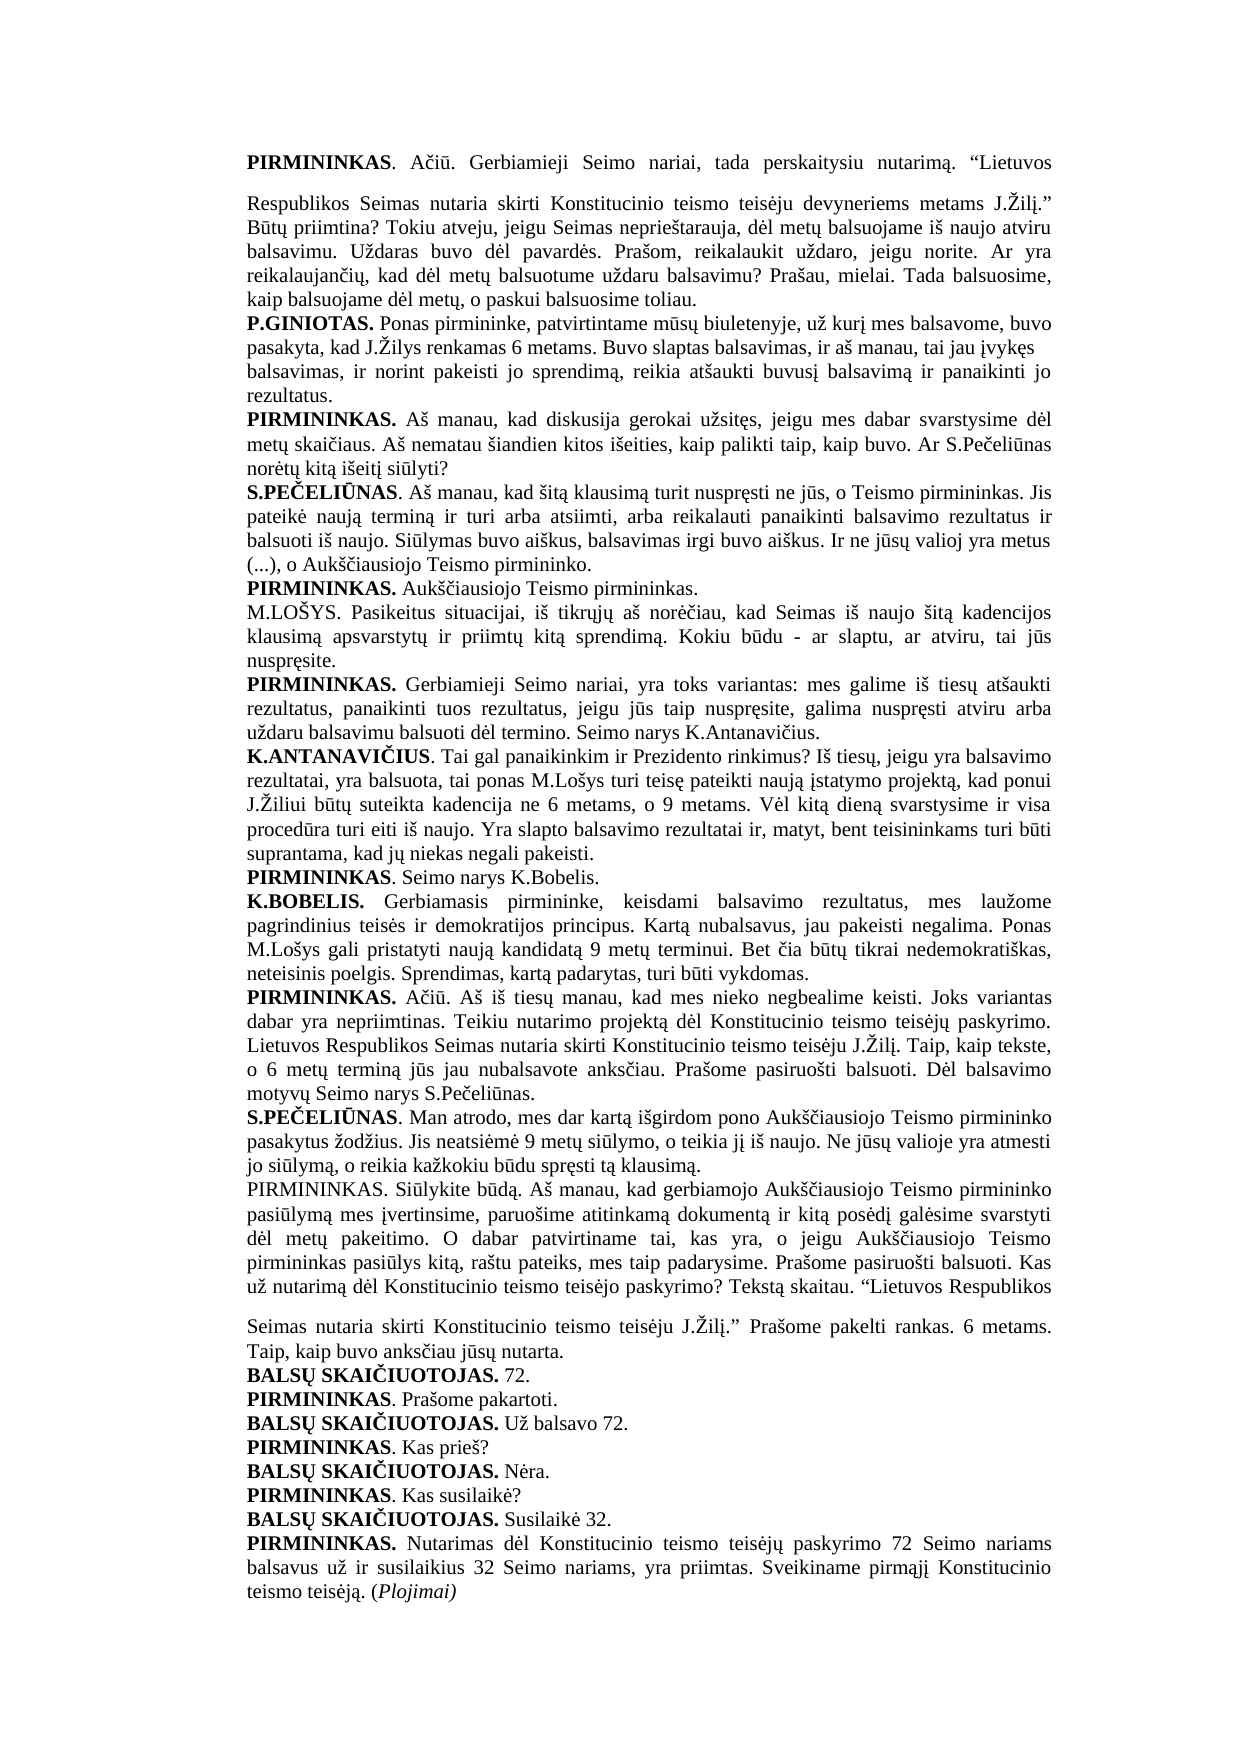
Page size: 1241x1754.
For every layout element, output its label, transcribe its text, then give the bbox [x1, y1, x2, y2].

text PIRMININKAS. Aš manau, kad diskusija gerokai užsitęs, jeigu mes dabar svarstysime dėl metų skaičiaus. Aš nematau šiandien kitos išeities, kaip palikti taip, kaip buvo. Ar S.Pečeliūnas norėtų kitą išeitį siūlyti? [247, 407, 1053, 479]
text PIRMININKAS. Nutarimas dėl Konstitucinio teismo teisėjų paskyrimo 72 Seimo nariams balsavus už ir susilaikius 32 Seimo nariams, yra priimtas. Sveikiname pirmąjį Konstitucinio teismo teisėją. (Plojimai) [247, 1531, 1053, 1603]
text PIRMININKAS. Kas susilaikė? [247, 1483, 1053, 1507]
text PIRMININKAS. Kas prieš? [247, 1435, 1053, 1459]
text BALSŲ SKAIČIUOTOJAS. Už balsavo 72. [247, 1411, 1053, 1435]
text PIRMININKAS. Siūlykite būdą. Aš manau, kad gerbiamojo Aukščiausiojo Teismo pirmininko pasiūlymą mes įvertinsime, paruošime atitinkamą dokumentą ir kitą posėdį galėsime svarstyti dėl metų pakeitimo. O dabar patvirtiname tai, kas yra, o jeigu Aukščiausiojo Teismo pirmininkas pasiūlys kitą, raštu pateiks, mes taip padarysime. Prašome pasiruošti balsuoti. Kas už nutarimą dėl Konstitucinio teismo teisėjo paskyrimo? Tekstą skaitau. “Lietuvos Respublikos Seimas nutaria skirti Konstitucinio teismo teisėju J.Žilį.” Prašome pakelti rankas. 6 metams. Taip, kaip buvo anksčiau jūsų nutarta. [247, 1177, 1053, 1363]
text PIRMININKAS. Ačiū. Gerbiamieji Seimo nariai, tada perskaitysiu nutarimą. “Lietuvos Respublikos Seimas nutaria skirti Konstitucinio teismo teisėju devyneriems metams J.Žilį.” Būtų priimtina? Tokiu atveju, jeigu Seimas neprieštarauja, dėl metų balsuojame iš naujo atviru balsavimu. Uždaras buvo dėl pavardės. Prašom, reikalaukit uždaro, jeigu norite. Ar yra reikalaujančių, kad dėl metų balsuotume uždaru balsavimu? Prašau, mielai. Tada balsuosime, kaip balsuojame dėl metų, o paskui balsuosime toliau. [247, 150, 1053, 311]
text PIRMININKAS. Prašome pakartoti. [247, 1387, 1053, 1411]
text PIRMININKAS. Ačiū. Aš iš tiesų manau, kad mes nieko negbealime keisti. Joks variantas dabar yra nepriimtinas. Teikiu nutarimo projektą dėl Konstitucinio teismo teisėjų paskyrimo. Lietuvos Respublikos Seimas nutaria skirti Konstitucinio teismo teisėju J.Žilį. Taip, kaip tekste, o 6 metų terminą jūs jau nubalsavote anksčiau. Prašome pasiruošti balsuoti. Dėl balsavimo motyvų Seimo narys S.Pečeliūnas. [247, 985, 1053, 1105]
text PIRMININKAS. Aukščiausiojo Teismo pirmininkas. [247, 576, 1053, 600]
text M.LOŠYS. Pasikeitus situacijai, iš tikrųjų aš norėčiau, kad Seimas iš naujo šitą kadencijos klausimą apsvarstytų ir priimtų kitą sprendimą. Kokiu būdu - ar slaptu, ar atviru, tai jūs nuspręsite. [247, 600, 1053, 672]
text S.PEČELIŪNAS. Man atrodo, mes dar kartą išgirdom pono Aukščiausiojo Teismo pirmininko pasakytus žodžius. Jis neatsiėmė 9 metų siūlymo, o teikia jį iš naujo. Ne jūsų valioje yra atmesti jo siūlymą, o reikia kažkokiu būdu spręsti tą klausimą. [247, 1105, 1053, 1177]
text BALSŲ SKAIČIUOTOJAS. Nėra. [247, 1459, 1053, 1483]
text PIRMININKAS. Gerbiamieji Seimo nariai, yra toks variantas: mes galime iš tiesų atšaukti rezultatus, panaikinti tuos rezultatus, jeigu jūs taip nuspręsite, galima nuspręsti atviru arba uždaru balsavimu balsuoti dėl termino. Seimo narys K.Antanavičius. [247, 672, 1053, 744]
text S.PEČELIŪNAS. Aš manau, kad šitą klausimą turit nuspręsti ne jūs, o Teismo pirmininkas. Jis pateikė naują terminą ir turi arba atsiimti, arba reikalauti panaikinti balsavimo rezultatus ir balsuoti iš naujo. Siūlymas buvo aiškus, balsavimas irgi buvo aiškus. Ir ne jūsų valioj yra metus (...), o Aukščiausiojo Teismo pirmininko. [247, 479, 1053, 576]
text PIRMININKAS. Seimo narys K.Bobelis. [247, 864, 1053, 889]
text BALSŲ SKAIČIUOTOJAS. Susilaikė 32. [247, 1507, 1053, 1531]
text K.BOBELIS. Gerbiamasis pirmininke, keisdami balsavimo rezultatus, mes laužome pagrindinius teisės ir demokratijos principus. Kartą nubalsavus, jau pakeisti negalima. Ponas M.Lošys gali pristatyti naują kandidatą 9 metų terminui. Bet čia būtų tikrai nedemokratiškas, neteisinis poelgis. Sprendimas, kartą padarytas, turi būti vykdomas. [247, 889, 1053, 985]
text BALSŲ SKAIČIUOTOJAS. 72. [247, 1363, 1053, 1387]
text P.GINIOTAS. Ponas pirmininke, patvirtintame mūsų biuletenyje, už kurį mes balsavome, buvo pasakyta, kad J.Žilys renkamas 6 metams. Buvo slaptas balsavimas, ir aš manau, tai jau įvykęs [247, 311, 1053, 359]
text balsavimas, ir norint pakeisti jo sprendimą, reikia atšaukti buvusį balsavimą ir panaikinti jo rezultatus. [247, 359, 1053, 407]
text K.ANTANAVIČIUS. Tai gal panaikinkim ir Prezidento rinkimus? Iš tiesų, jeigu yra balsavimo rezultatai, yra balsuota, tai ponas M.Lošys turi teisę pateikti naują įstatymo projektą, kad ponui J.Žiliui būtų suteikta kadencija ne 6 metams, o 9 metams. Vėl kitą dieną svarstysime ir visa procedūra turi eiti iš naujo. Yra slapto balsavimo rezultatai ir, matyt, bent teisininkams turi būti suprantama, kad jų niekas negali pakeisti. [247, 744, 1053, 864]
